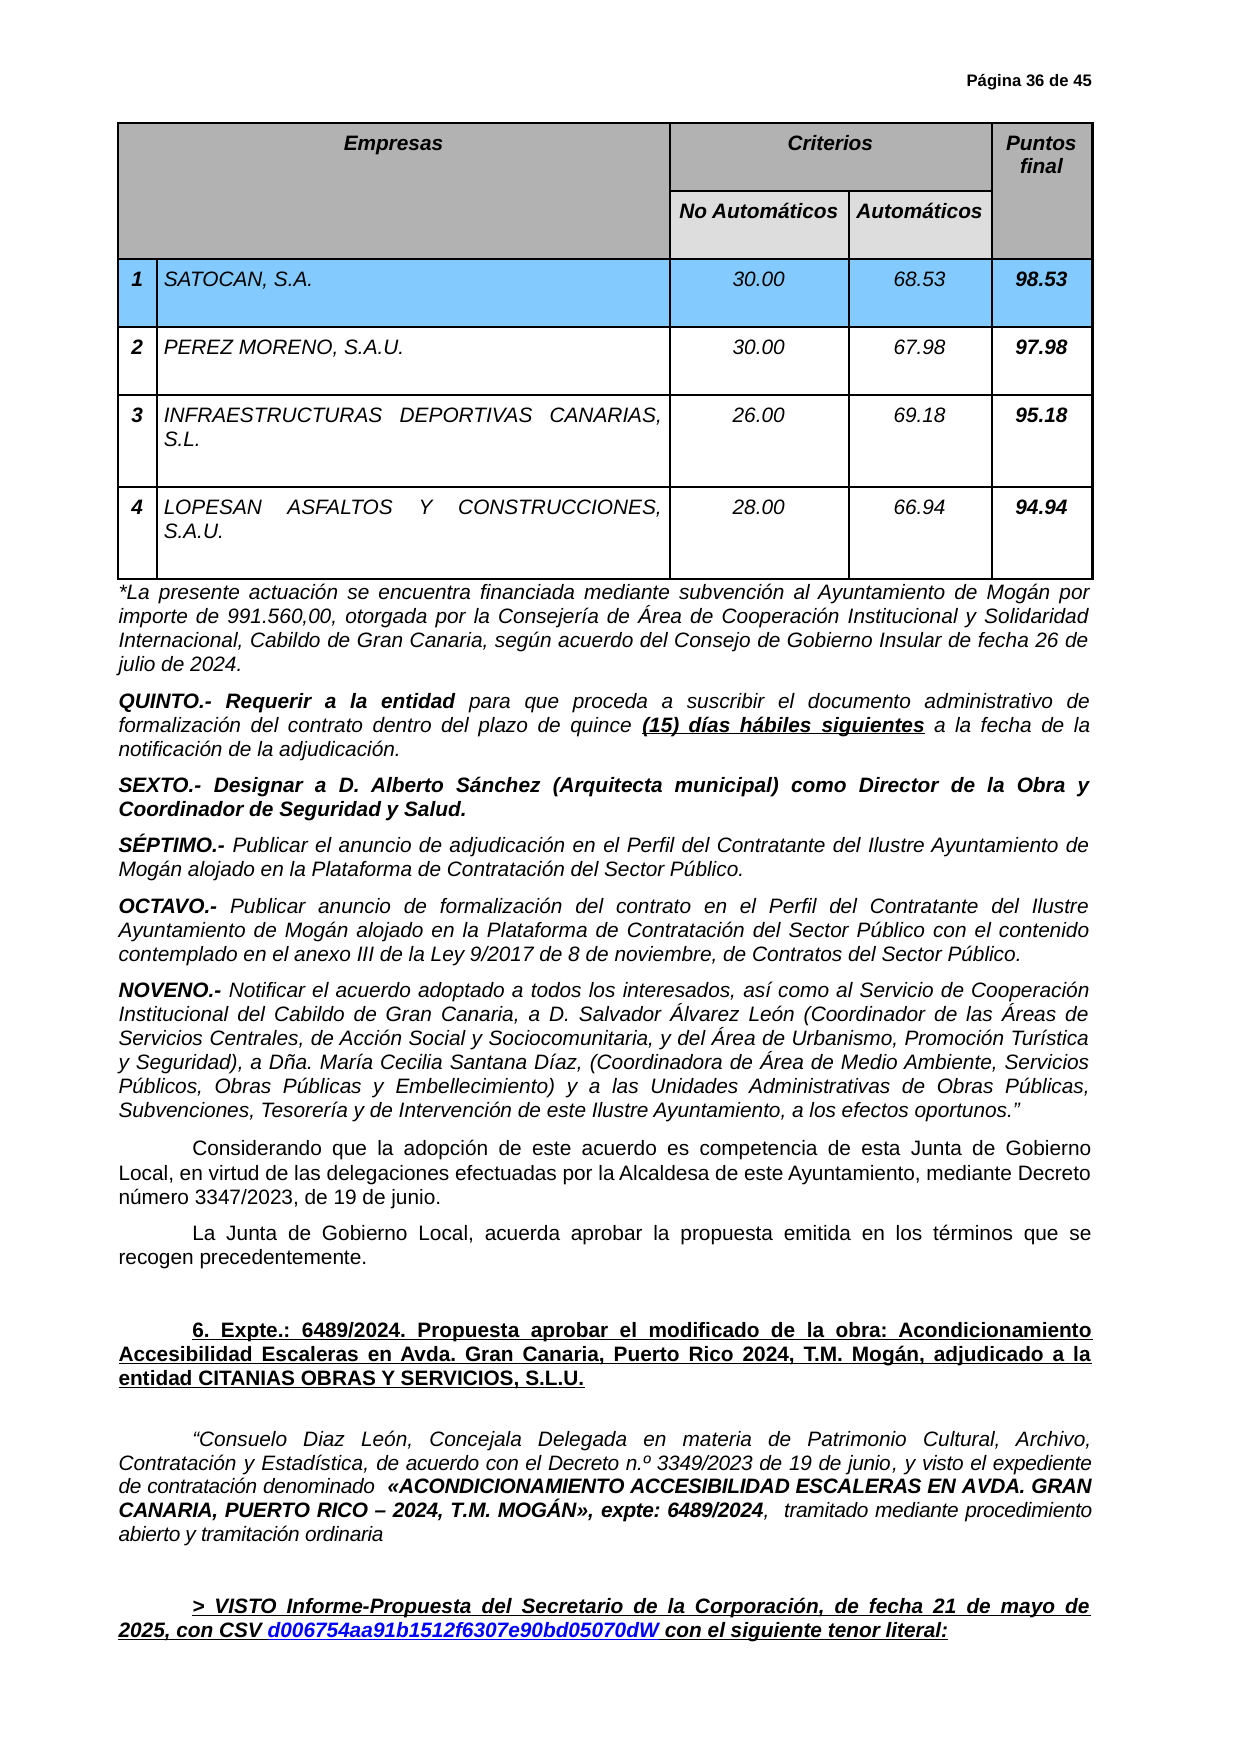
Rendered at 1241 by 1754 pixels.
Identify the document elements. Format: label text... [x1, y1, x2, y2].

text “Consuelo Diaz León, Concejala Delegada en materia de Patrimonio Cultural, Archivo, Contratación y Estadística, de acuerdo con el Decreto n.º 3349/2023 de 19 de junio, y visto el expediente de contratación denominado «ACONDICIONAMIENTO ACCESIBILIDAD ESCALERAS EN AVDA. GRAN CANARIA, PUERTO RICO – 2024, T.M. MOGÁN», expte: 6489/2024, tramitado mediante procedimiento abierto y tramitación ordinaria [118, 1426, 1094, 1546]
table_cell Automáticos [850, 192, 991, 258]
text *La presente actuación se encuentra financiada mediante subvención al Ayuntamiento de Mogán por importe de 991.560,00, otorgada por la Consejería de Área de Cooperación Institucional y Solidaridad Internacional, Cabildo de Gran Canaria, según acuerdo del Consejo de Gobierno Insular de fecha 26 de julio de 2024. [118, 580, 1092, 676]
text La Junta de Gobierno Local, acuerda aprobar la propuesta emitida en los términos que se recogen precedentemente. [118, 1221, 1092, 1269]
table_cell 66,94 [850, 488, 991, 578]
table_cell 67,98 [850, 328, 991, 394]
table_cell 30,00 [671, 328, 848, 394]
table_cell 69,18 [850, 396, 991, 486]
table_cell 98,53 [993, 260, 1091, 326]
table_header Empresas [119, 124, 669, 258]
table_cell 97,98 [993, 328, 1091, 394]
table_cell 95,18 [993, 396, 1091, 486]
table_cell PEREZ MORENO, S.A.U. [158, 328, 669, 394]
table_cell 3 [119, 396, 156, 486]
text QUINTO.- Requerir a la entidad para que proceda a suscribir el documento administrativo de formalización del contrato dentro del plazo de quince (15) días hábiles siguientes a la fecha de la notificación de la adjudicación. [118, 688, 1092, 760]
text Considerando que la adopción de este acuerdo es competencia de esta Junta de Gobierno Local, en virtud de las delegaciones efectuadas por la Alcaldesa de este Ayuntamiento, mediante Decreto número 3347/2023, de 19 de junio. [118, 1134, 1092, 1209]
text 6. Expte.: 6489/2024. Propuesta aprobar el modificado de la obra: Acondicionamiento Accesibilidad Escaleras en Avda. Gran Canaria, Puerto Rico 2024, T.M. Mogán, adjudicado a la [118, 1318, 1092, 1363]
table_cell 94,94 [993, 488, 1091, 578]
table_cell SATOCAN, S.A. [158, 260, 669, 326]
text OCTAVO.- Publicar anuncio de formalización del contrato en el Perfil del Contratante del Ilustre Ayuntamiento de Mogán alojado en la Plataforma de Contratación del Sector Público con el contenido contemplado en el anexo III de la Ley 9/2017 de 8 de noviembre, de Contratos del Sector Público. [118, 894, 1092, 966]
table_cell 4 [119, 488, 156, 578]
text entidad CITANIAS OBRAS Y SERVICIOS, S.L.U. [118, 1364, 1092, 1390]
table_cell 26,00 [671, 396, 848, 486]
table_header Puntos final [993, 124, 1091, 258]
table_cell 68,53 [850, 260, 991, 326]
text SEXTO.- Designar a D. Alberto Sánchez (Arquitecta municipal) como Director de la Obra y Coordinador de Seguridad y Salud. [118, 773, 1092, 821]
table_cell No Automáticos [671, 192, 848, 258]
table_cell 30,00 [671, 260, 848, 326]
table_cell 28,00 [671, 488, 848, 578]
table_cell INFRAESTRUCTURAS DEPORTIVAS CANARIAS, S.L. [158, 396, 669, 486]
text NOVENO.- Notificar el acuerdo adoptado a todos los interesados, así como al Servicio de Cooperación Institucional del Cabildo de Gran Canaria, a D. Salvador Álvarez León (Coordinador de las Áreas de Servicios Centrales, de Acción Social y Sociocomunitaria, y del Área de Urbanismo, Promoción Turística y Seguridad), a Dña. María Cecilia Santana Díaz, (Coordinadora de Área de Medio Ambiente, Servicios Públicos, Obras Públicas y Embellecimiento) y a las Unidades Administrativas de Obras Públicas, Subvenciones, Tesorería y de Intervención de este Ilustre Ayuntamiento, a los efectos oportunos.” [118, 978, 1092, 1122]
table_cell 1 [119, 260, 156, 326]
table_header Criterios [671, 124, 991, 190]
table_cell 2 [119, 328, 156, 394]
text SÉPTIMO.- Publicar el anuncio de adjudicación en el Perfil del Contratante del Ilustre Ayuntamiento de Mogán alojado en la Plataforma de Contratación del Sector Público. [118, 833, 1092, 881]
text > VISTO Informe-Propuesta del Secretario de la Corporación, de fecha 21 de mayo de 2025, con CSV d006754aa91b1512f6307e90bd05070dW con el siguiente tenor literal: [118, 1594, 1092, 1642]
table_cell LOPESAN ASFALTOS Y CONSTRUCCIONES, S.A.U. [158, 488, 669, 578]
